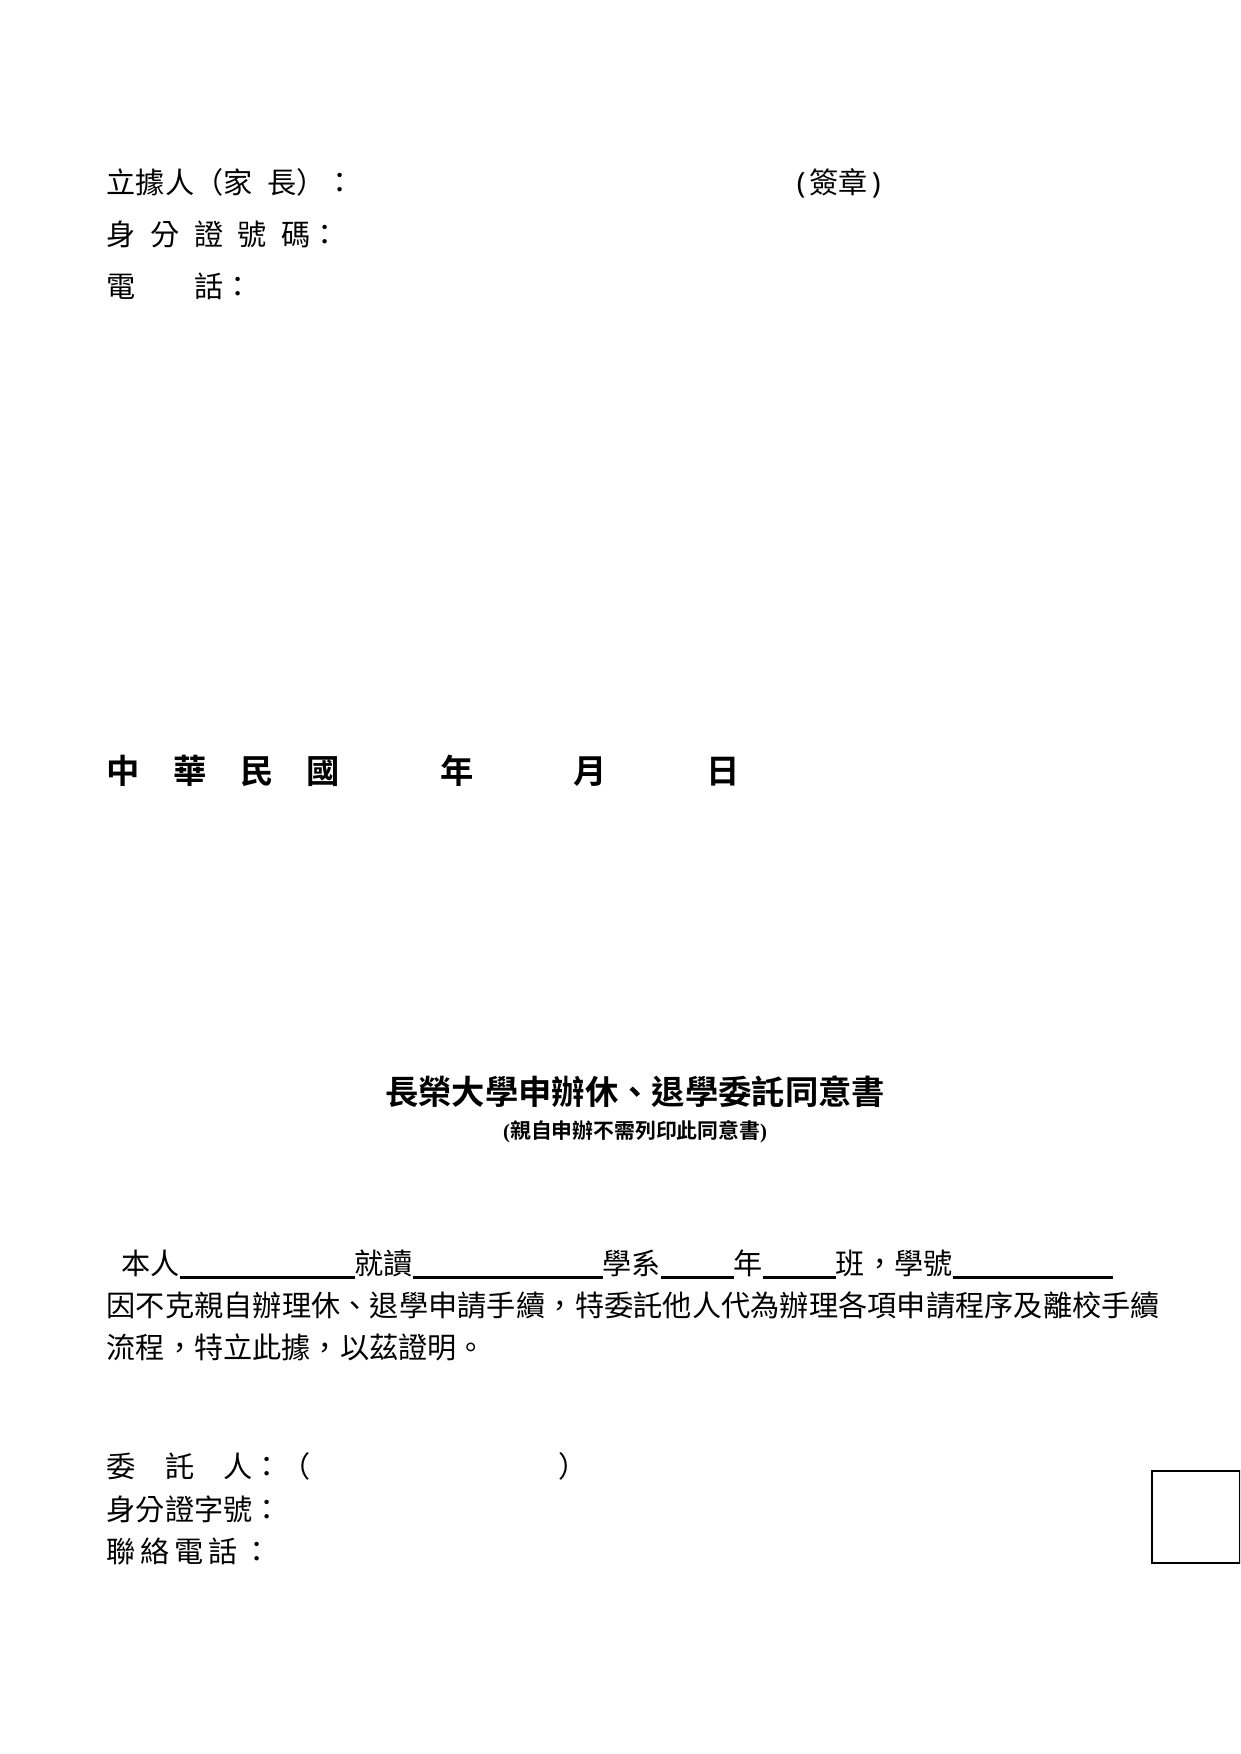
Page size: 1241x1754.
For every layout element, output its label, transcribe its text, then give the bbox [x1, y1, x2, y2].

text 電 話： [106, 256, 1163, 308]
text 因不克親自辦理休、退學申請手續，特委託他人代為辦理各項申請程序及離校手續流程，特立此據，以茲證明。 [106, 1282, 1163, 1367]
text 身分證字號： [106, 1486, 1151, 1528]
text 本人 就讀 學系 年 班，學號 [106, 1240, 1163, 1282]
text (親自申辦不需列印此同意書) [106, 1114, 1163, 1144]
text 身 分 證 號 碼： [106, 204, 1163, 256]
text 聯絡電話： [106, 1528, 1163, 1571]
text 長榮大學申辦休、退學委託同意書 [106, 1066, 1163, 1114]
text 委 託 人：（ ） [106, 1444, 1163, 1486]
text 中 華 民 國 年 月 日 [106, 744, 1163, 793]
text 立據人（家 長）： (簽章) [106, 152, 1163, 204]
